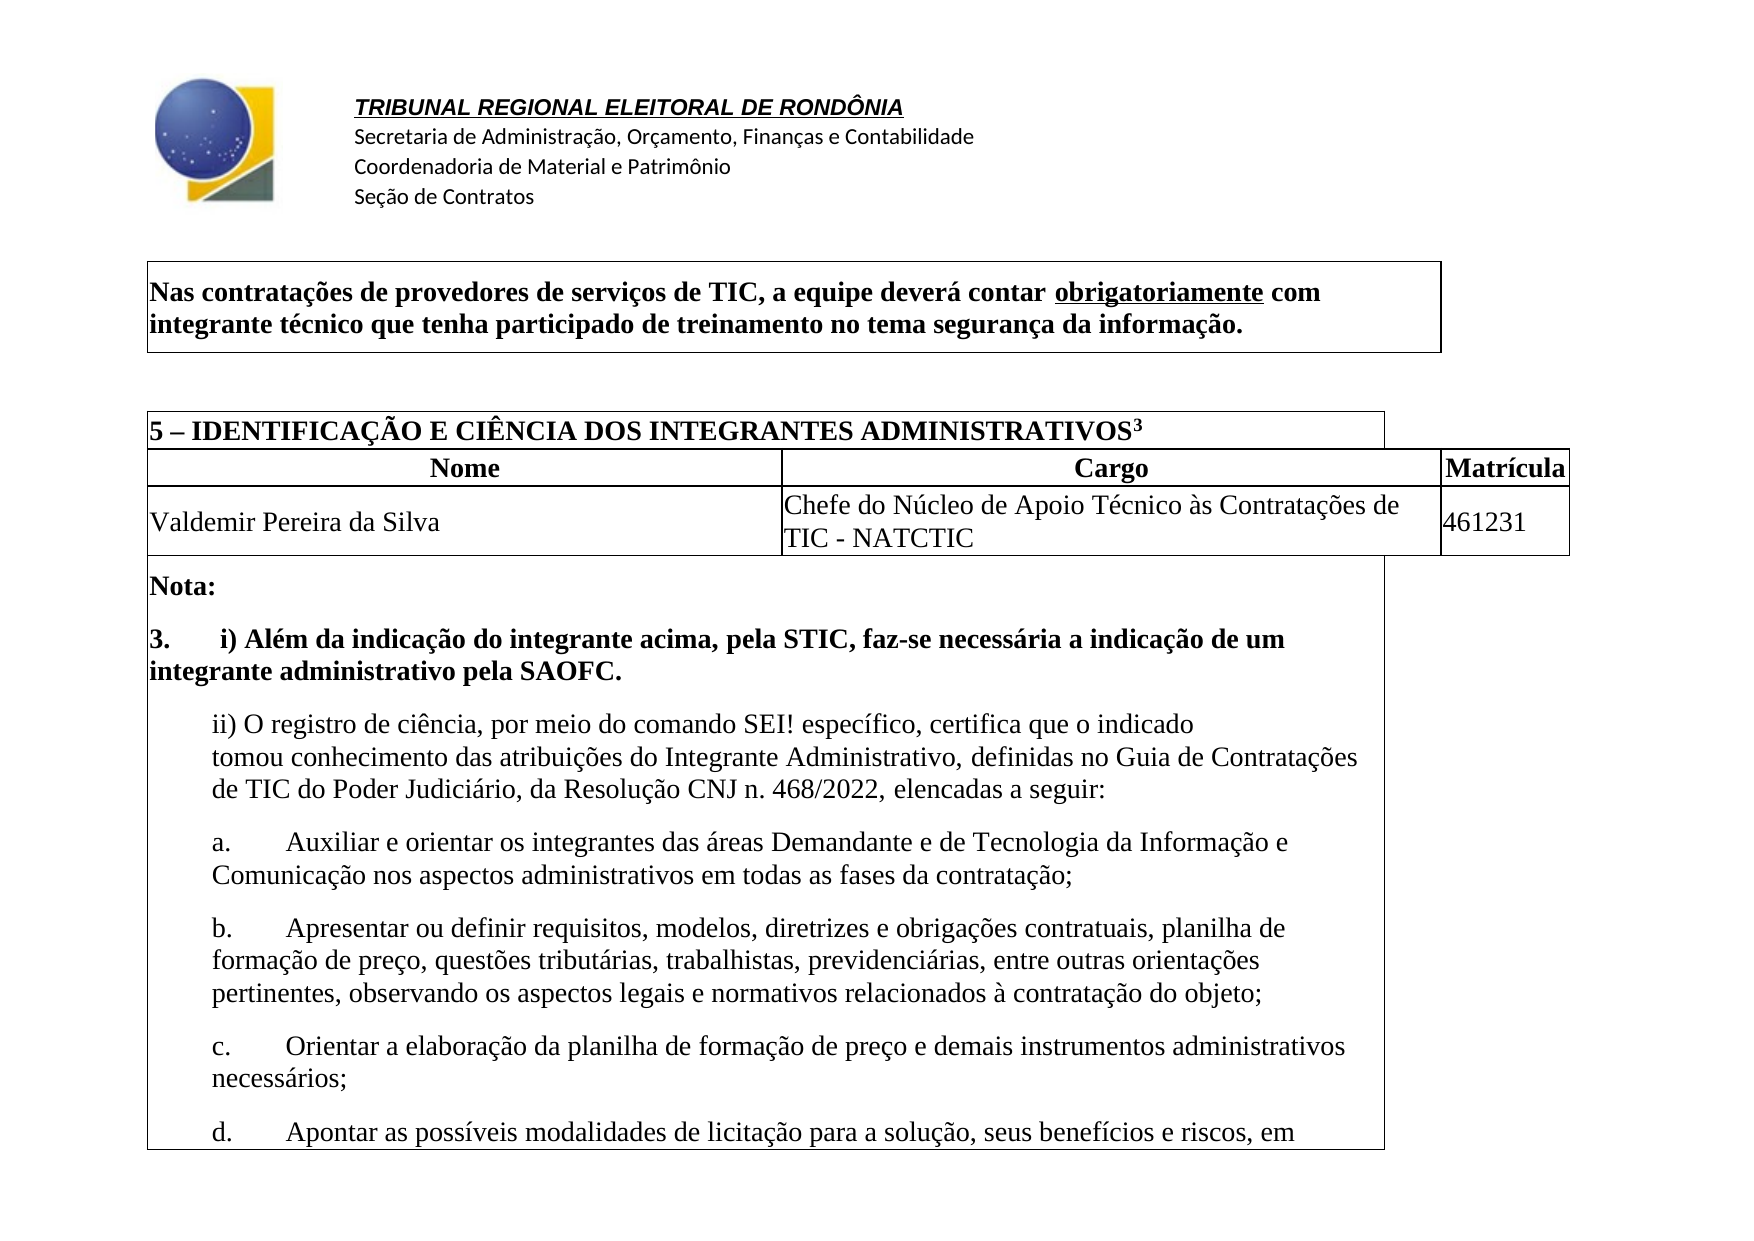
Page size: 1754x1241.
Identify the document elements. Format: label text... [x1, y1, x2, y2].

table_cell 461231 [1442, 487, 1569, 555]
table_cell Nota: 3. i) Além da indicação do integrante acima, pela STIC, faz-se necessária a indicação de um integrante administrativo pela SAOFC. ii) O registro de ciência, por meio do comando SEI! específico, certifica que o indicado tomou conhecimento das atribuições do Integrante Administrativo, definidas no Guia de Contratações de TIC do Poder Judiciário, da Resolução CNJ n. 468/2022, elencadas a seguir: Auxiliar e orientar os integrantes das áreas Demandante e de Tecnologia da Informação e Comunicação nos aspectos administrativos em todas as fases da contratação; Apresentar ou definir requisitos, modelos, diretrizes e obrigações contratuais, planilha de formação de preço, questões tributárias, trabalhistas, previdenciárias, entre outras orientações pertinentes, observando os aspectos legais e normativos relacionados à contratação do objeto; Orientar a elaboração da planilha de formação de preço e demais instrumentos administrativos necessários; Apontar as possíveis modalidades de licitação para a solução, seus benefícios e riscos, em [148, 556, 1384, 1149]
table_cell [1442, 261, 1569, 351]
table_header [1441, 411, 1569, 448]
table_cell Valdemir Pereira da Silva [148, 487, 781, 555]
table_header [1385, 411, 1441, 448]
table_cell Nome [148, 450, 781, 485]
table_cell [1441, 556, 1569, 1149]
table_cell Matrícula [1442, 450, 1569, 485]
table_header 5 – IDENTIFICAÇÃO E CIÊNCIA DOS INTEGRANTES ADMINISTRATIVOS3 [148, 412, 1384, 448]
table_cell Cargo [783, 450, 1440, 485]
table_cell [1385, 556, 1441, 1149]
table_cell Nota: 2. O registro de ciência, por meio do comando SEI! específico, certifica que o indicado tomou conhecimento das atribuições do Integrante Técnico, definidas no Guia de Contratações de TIC do Poder Judiciário, da Resolução CNJ n. 468/2022, adaptadas a seguir: Especificar, em conformidade com os requisitos estabelecidos pelo Integrante Demandante, sempre que aplicável, os seguintes requisitos tecnológicos, entre outros pertinentes: de arquitetura da informação, composta pela definição de padrões e significação dos termos, expressões e sinais a serem utilizados no nivelamento do entendimento da composição da STIC entre as áreas demandante e técnica, juntamente com o integrante demandante; de arquitetura tecnológica, composta de hardware, software, padrões de interoperabilidade e de acessibilidade, linguagens de programação, interfaces, dentre outros; do projeto de implantação da Solução de Tecnologia da Informação e Comunicação que definem, inclusive, a disponibilização da solução em ambiente de produção, processo de desenvolvimento de software, técnicas, métodos, forma de gestão, de documentação, dentre outros; de garantia e manutenção, que definem a forma como será conduzida a manutenção e a comunicação entre as partes envolvidas na contratação; de capacitação, que definem o ambiente tecnológico dos treinamentos, os perfis dos instrutores e o conteúdo técnico; de experiência profissional da equipe que projetará, implantará e manterá a Solução de Tecnologia da Informação e Comunicação, que definem a natureza da experiência profissional exigida e as respectivas formas de comprovação; de formação da equipe que projetará, implantará e manterá a Solução de Tecnologia da Informação e Comunicação, tais como cursos acadêmicos, técnicos e as respectivas formas de comprovação; de metodologia de trabalho para a implantação e manutenção da solução pela equipe; de segurança sob o ponto de vista técnico; demais requisitos aplicáveis. Nas contratações de provedores de serviços de TIC, a equipe deverá contar obrigatoriamente com integrante técnico que tenha participado de treinamento no tema segurança da informação. [148, 262, 1440, 351]
table_cell Chefe do Núcleo de Apoio Técnico às Contratações de TIC - NATCTIC [783, 487, 1440, 555]
